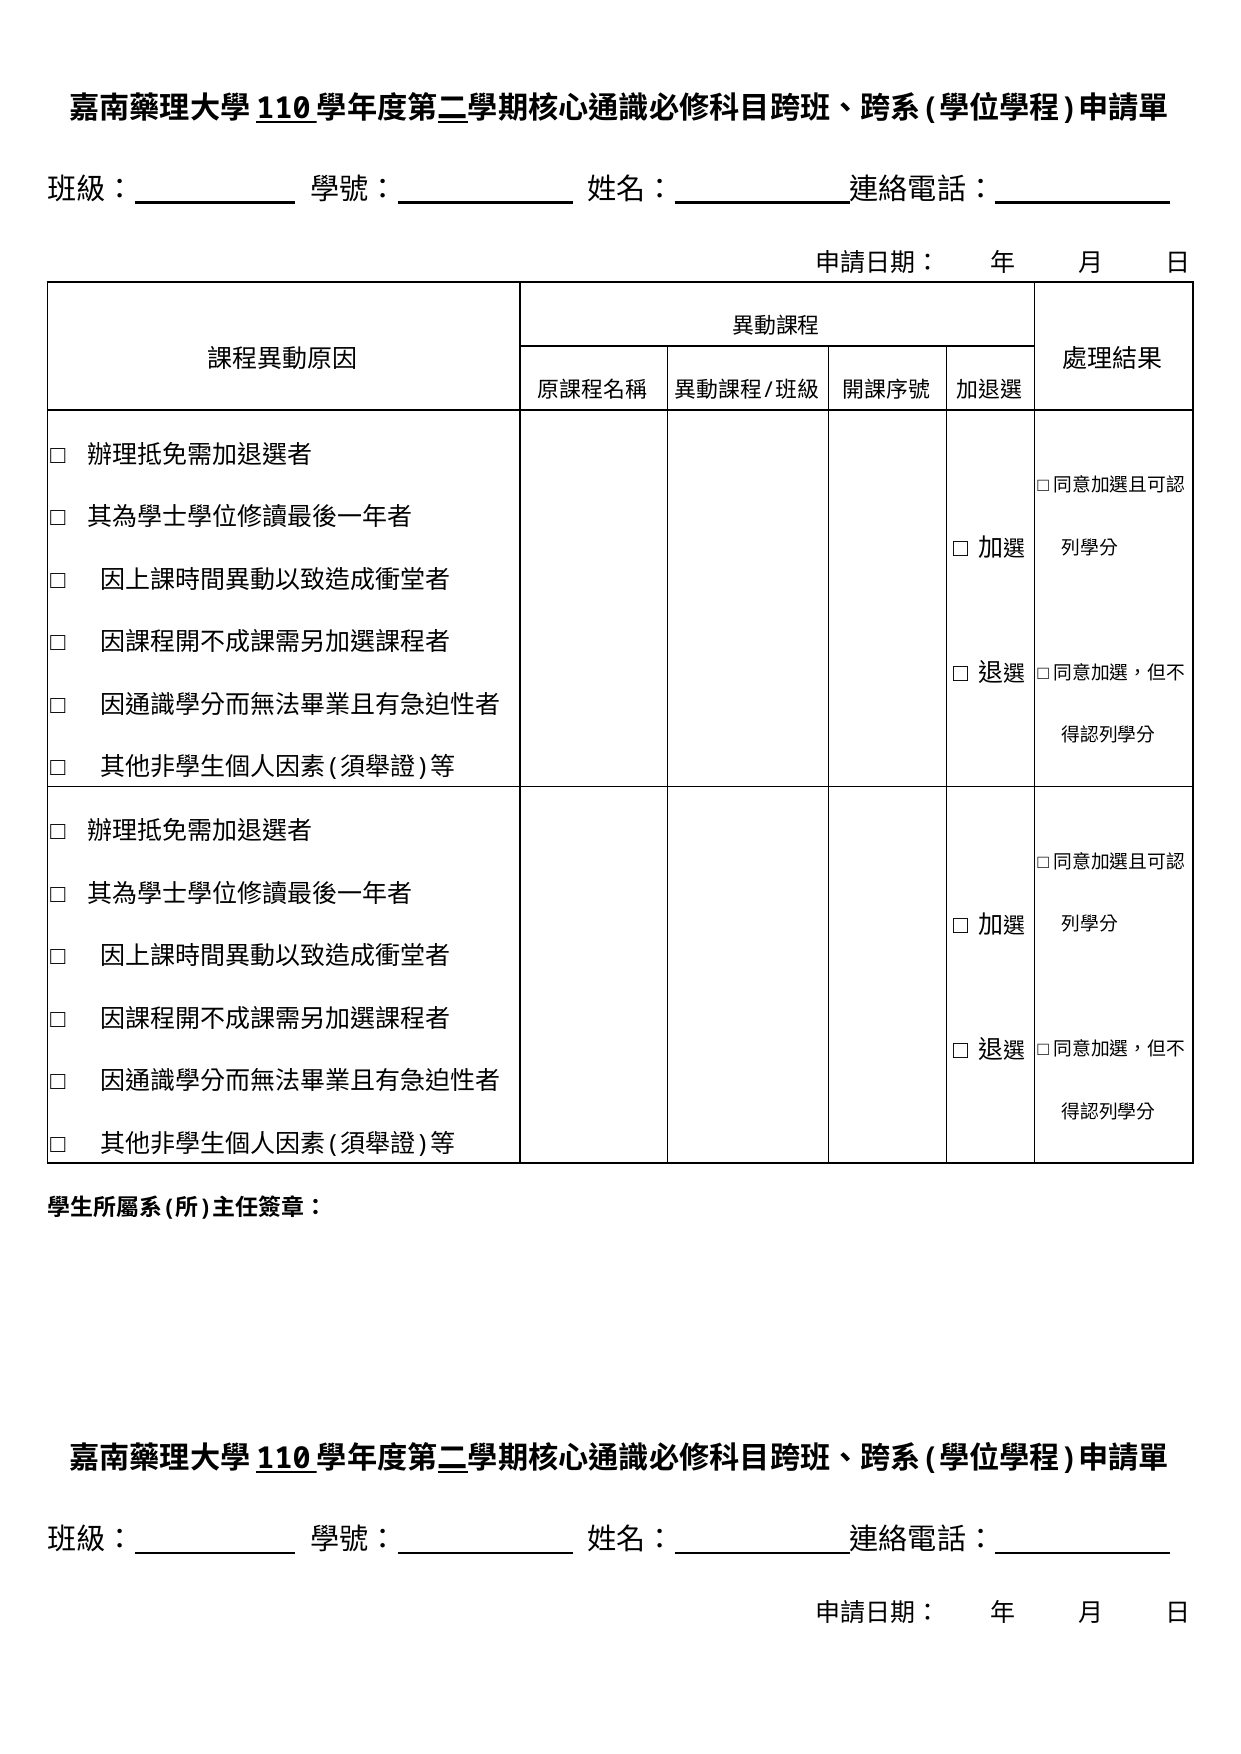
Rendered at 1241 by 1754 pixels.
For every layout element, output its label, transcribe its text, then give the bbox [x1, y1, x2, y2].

table_cell [829, 411, 946, 786]
table_cell [668, 411, 828, 786]
table_cell 同意加選且可認列學分 同意加選，但不得認列學分 [1035, 411, 1192, 786]
table_cell 辦理抵免需加退選者 其為學士學位修讀最後一年者 因上課時間異動以致造成衝堂者 因課程開不成課需另加選課程者 因通識學分而無法畢業且有急迫性者 其他非學生個人因素(須舉證)等 [48, 411, 519, 786]
table_cell 同意加選且可認列學分 同意加選，但不得認列學分 [1035, 787, 1192, 1162]
table_cell [521, 411, 667, 786]
table_cell 加選 退選 [947, 787, 1034, 1162]
text 申請日期： 年 月 日 [47, 218, 1190, 281]
text 嘉南藥理大學110學年度第二學期核心通識必修科目跨班、跨系(學位學程)申請單 [47, 63, 1190, 126]
table_cell 異動課程/班級 [668, 347, 828, 409]
text 班級： 學號： 姓名： 連絡電話： [47, 145, 1190, 207]
table_cell 開課序號 [829, 347, 946, 409]
table_cell 加選 退選 [947, 411, 1034, 786]
table_header 課程異動原因 [48, 283, 519, 409]
table_header 異動課程 [521, 283, 1034, 345]
text 申請日期： 年 月 日 [47, 1569, 1190, 1631]
table_cell 加退選 [947, 347, 1034, 409]
table_cell [829, 787, 946, 1162]
text 學生所屬系(所)主任簽章： [47, 1164, 1193, 1226]
text 班級： 學號： 姓名： 連絡電話： [47, 1495, 1190, 1557]
table_cell [668, 787, 828, 1162]
table_cell [521, 787, 667, 1162]
table_header 處理結果 [1035, 283, 1192, 409]
text 嘉南藥理大學110學年度第二學期核心通識必修科目跨班、跨系(學位學程)申請單 [47, 1414, 1190, 1476]
table_cell 原課程名稱 [521, 347, 667, 409]
table_cell 辦理抵免需加退選者 其為學士學位修讀最後一年者 因上課時間異動以致造成衝堂者 因課程開不成課需另加選課程者 因通識學分而無法畢業且有急迫性者 其他非學生個人因素(須舉證)等 [48, 787, 519, 1162]
